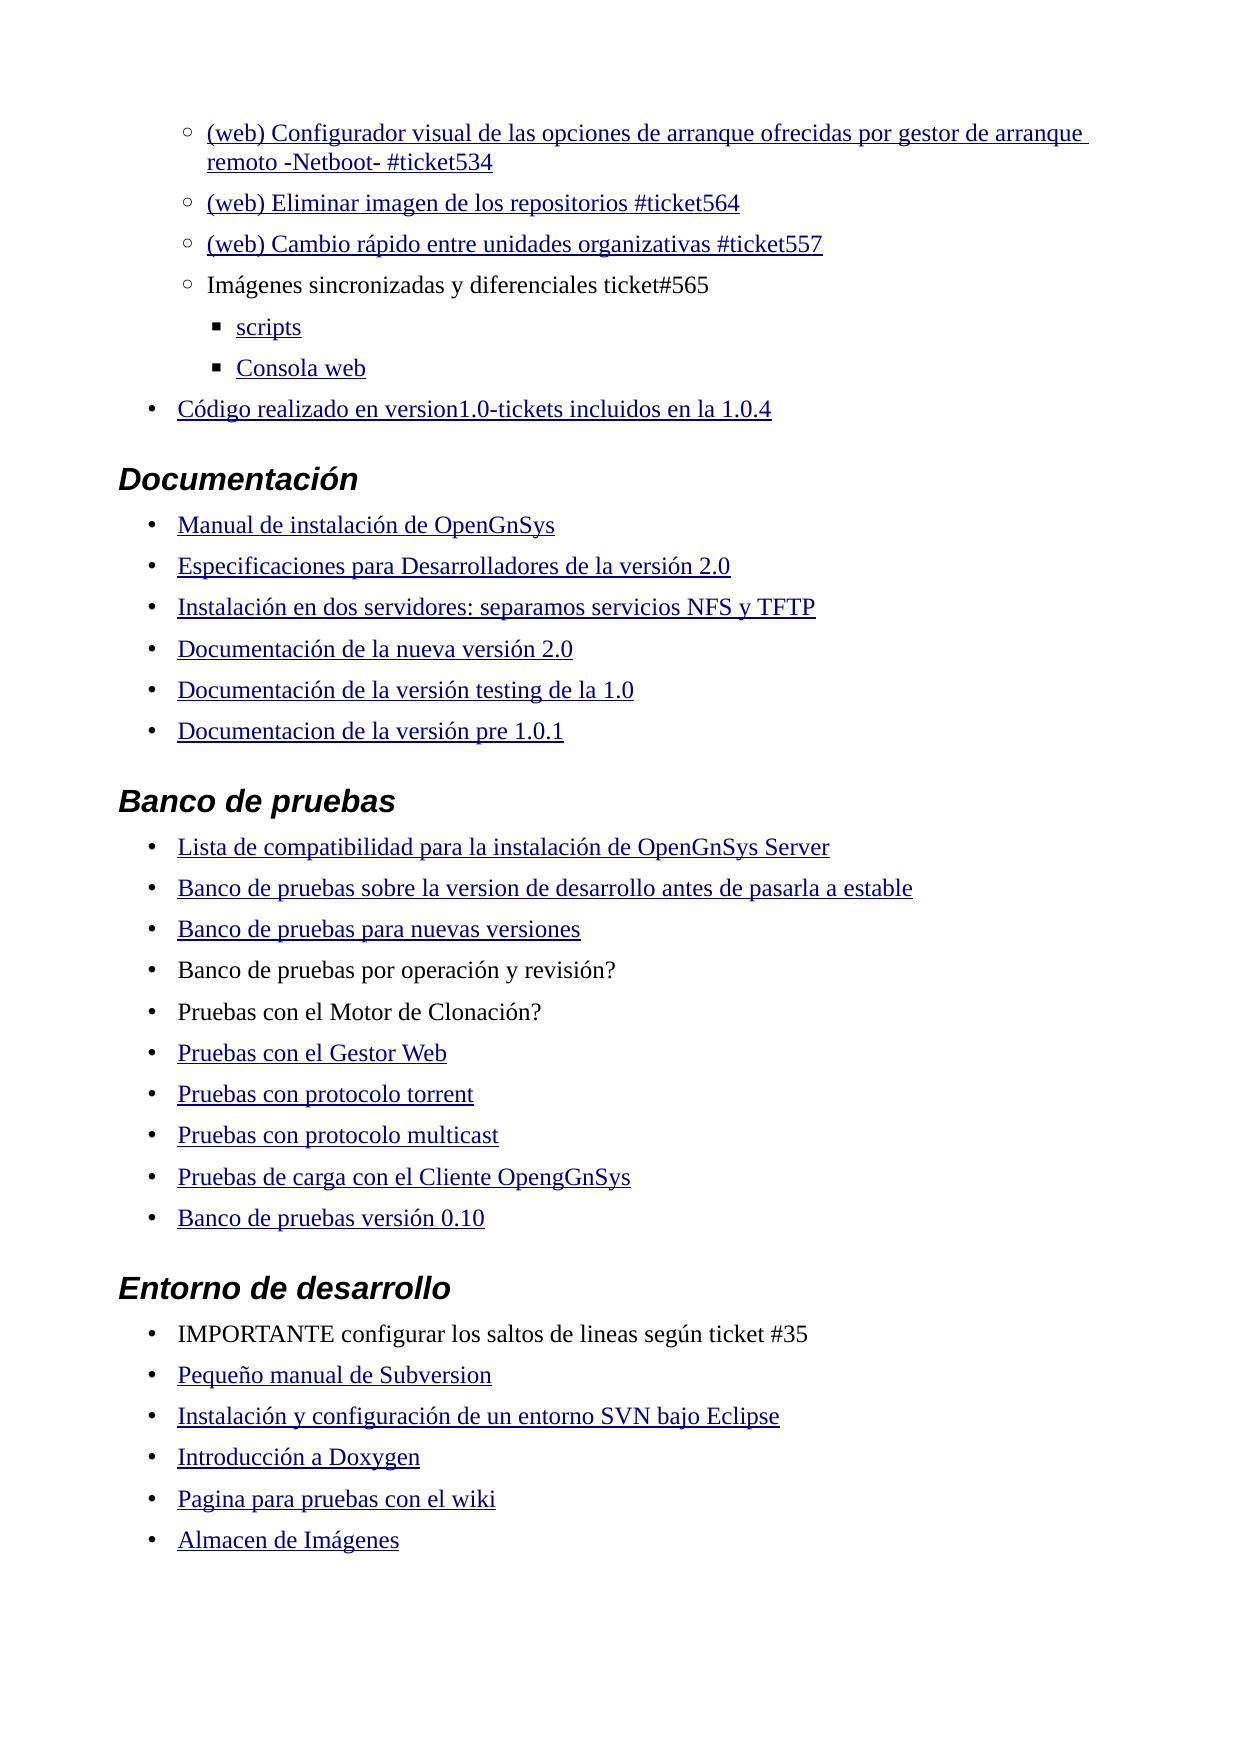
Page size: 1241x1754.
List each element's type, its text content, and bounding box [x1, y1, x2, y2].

list Código realizado en version1.0-tickets incluidos en la 1.0.4 [148, 394, 1122, 423]
list Manual de instalación de OpenGnSys [148, 510, 1122, 539]
list IMPORTANTE configurar los saltos de lineas según ticket #35 [148, 1319, 1122, 1347]
subtitle Entorno de desarrollo [118, 1269, 1122, 1306]
list scripts [207, 312, 1122, 341]
list Banco de pruebas sobre la version de desarrollo antes de pasarla a estable [148, 873, 1122, 902]
list Banco de pruebas por operación y revisión? [148, 956, 1122, 984]
list Especificaciones para Desarrolladores de la versión 2.0 [148, 551, 1122, 580]
list (web) Eliminar imagen de los repositorios #ticket564 [177, 188, 1122, 217]
list Instalación en dos servidores: separamos servicios NFS y TFTP [148, 592, 1122, 621]
list Instalación y configuración de un entorno SVN bajo Eclipse [148, 1401, 1122, 1430]
list ​Pequeño manual de Subversion [148, 1360, 1122, 1389]
list Introducción a Doxygen [148, 1442, 1122, 1471]
list Documentacion de la versión pre 1.0.1 [148, 716, 1122, 745]
subtitle Banco de pruebas [118, 782, 1122, 819]
list (web) Configurador visual de las opciones de arranque ofrecidas por gestor de arranque remoto -Netboot- #ticket534 [177, 118, 1122, 176]
list Pruebas con protocolo torrent [148, 1079, 1122, 1108]
list Banco de pruebas para nuevas versiones [148, 914, 1122, 943]
list Banco de pruebas versión 0.10 [148, 1203, 1122, 1232]
list Documentación de la versión testing de la 1.0 [148, 675, 1122, 704]
list Almacen de Imágenes [148, 1525, 1122, 1554]
subtitle Documentación [118, 461, 1122, 497]
list Pruebas de carga con el Cliente OpengGnSys [148, 1162, 1122, 1191]
list Pagina para pruebas con el wiki [148, 1484, 1122, 1512]
list Lista de compatibilidad para la instalación de OpenGnSys Server [148, 832, 1122, 861]
list (web) Cambio rápido entre unidades organizativas #ticket557 [177, 229, 1122, 258]
list Pruebas con el Motor de Clonación? [148, 997, 1122, 1026]
list Pruebas con protocolo multicast [148, 1121, 1122, 1149]
list Documentación de la nueva versión 2.0 [148, 634, 1122, 662]
list Imágenes sincronizadas y diferenciales ticket#565 [177, 271, 1122, 299]
list Consola web [207, 353, 1122, 382]
list Pruebas con el Gestor Web [148, 1038, 1122, 1067]
